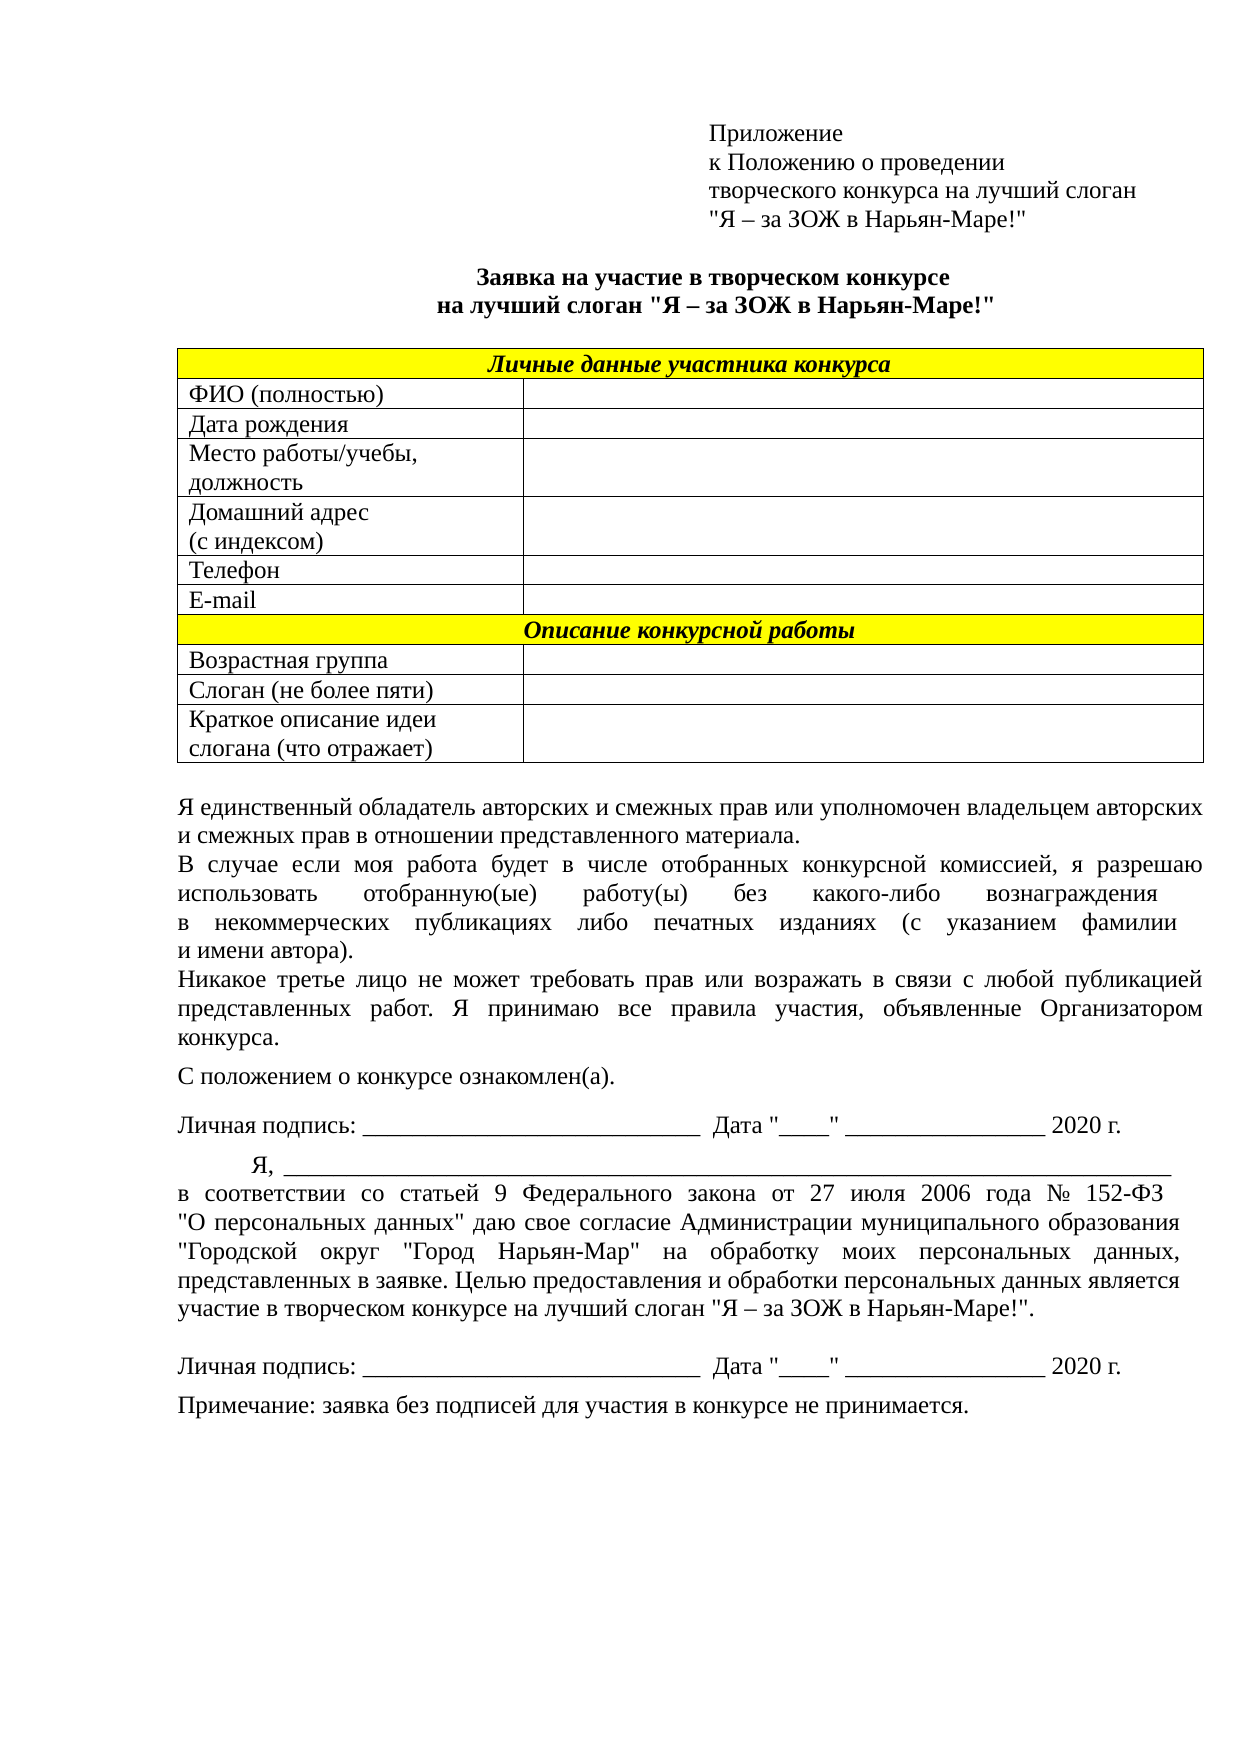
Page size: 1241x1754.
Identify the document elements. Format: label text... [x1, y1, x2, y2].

text к Положению о проведении [709, 147, 1196, 176]
table_cell Описание конкурсной работы [178, 615, 1203, 644]
table_cell Домашний адрес (с индексом) [178, 497, 523, 554]
table_cell [524, 497, 1203, 554]
table_cell Краткое описание идеи слогана (что отражает) [178, 705, 523, 762]
text Заявка на участие в творческом конкурсе [177, 262, 1181, 291]
text Приложение [709, 118, 1196, 147]
table_cell В случае если моя работа будет в числе отобранных конкурсной комиссией, я разрешаю использовать отобранную(ые) работу(ы) без какого-либо вознаграждения в некоммерческих публикациях либо печатных изданиях (с указанием фамилии и имени автора). [177, 849, 1204, 964]
table_cell Никакое третье лицо не может требовать прав или возражать в связи с любой публикацией представленных работ. Я принимаю все правила участия, объявленные Организатором конкурса. [177, 964, 1204, 1051]
table_cell [524, 379, 1203, 408]
text на лучший слоган "Я – за ЗОЖ в Нарьян-Маре!" [177, 291, 1181, 319]
table_cell Место работы/учебы, должность [178, 439, 523, 496]
table_header Личные данные участника конкурса [178, 349, 1203, 378]
text Личная подпись: ___________________________ Дата "____" ________________ 2020 г. [177, 1111, 1181, 1139]
text С положением о конкурсе ознакомлен(а). [177, 1061, 1181, 1090]
table_cell [524, 585, 1203, 614]
text Примечание: заявка без подписей для участия в конкурсе не принимается. [177, 1390, 1181, 1419]
table_cell [524, 556, 1203, 584]
table_cell [524, 645, 1203, 674]
table_cell E-mail [178, 585, 523, 614]
table_cell Телефон [178, 556, 523, 584]
table_cell Я единственный обладатель авторских и смежных прав или уполномочен владельцем авторских и смежных прав в отношении представленного материала. [177, 763, 1204, 849]
text Я, _______________________________________________________________________ в соответствии со статьей 9 Федерального закона от 27 июля 2006 года № 152-ФЗ "О персональных данных" даю свое согласие Администрации муниципального образования "Городской округ "Город Нарьян-Мар" на обработку моих персональных данных, представленных в заявке. Целью предоставления и обработки персональных данных является участие в творческом конкурсе на лучший слоган "Я – за ЗОЖ в Нарьян-Маре!". [177, 1150, 1181, 1322]
text Личная подпись: ___________________________ Дата "____" ________________ 2020 г. [177, 1351, 1181, 1380]
text "Я – за ЗОЖ в Нарьян-Маре!" [709, 204, 1196, 233]
table_cell Слоган (не более пяти) [178, 675, 523, 703]
table_cell [524, 439, 1203, 496]
table_cell ФИО (полностью) [178, 379, 523, 408]
table_cell [524, 675, 1203, 703]
text творческого конкурса на лучший слоган [709, 176, 1196, 204]
table_cell Возрастная группа [178, 645, 523, 674]
table_cell Дата рождения [178, 409, 523, 437]
table_cell [524, 409, 1203, 437]
table_cell [524, 705, 1203, 762]
